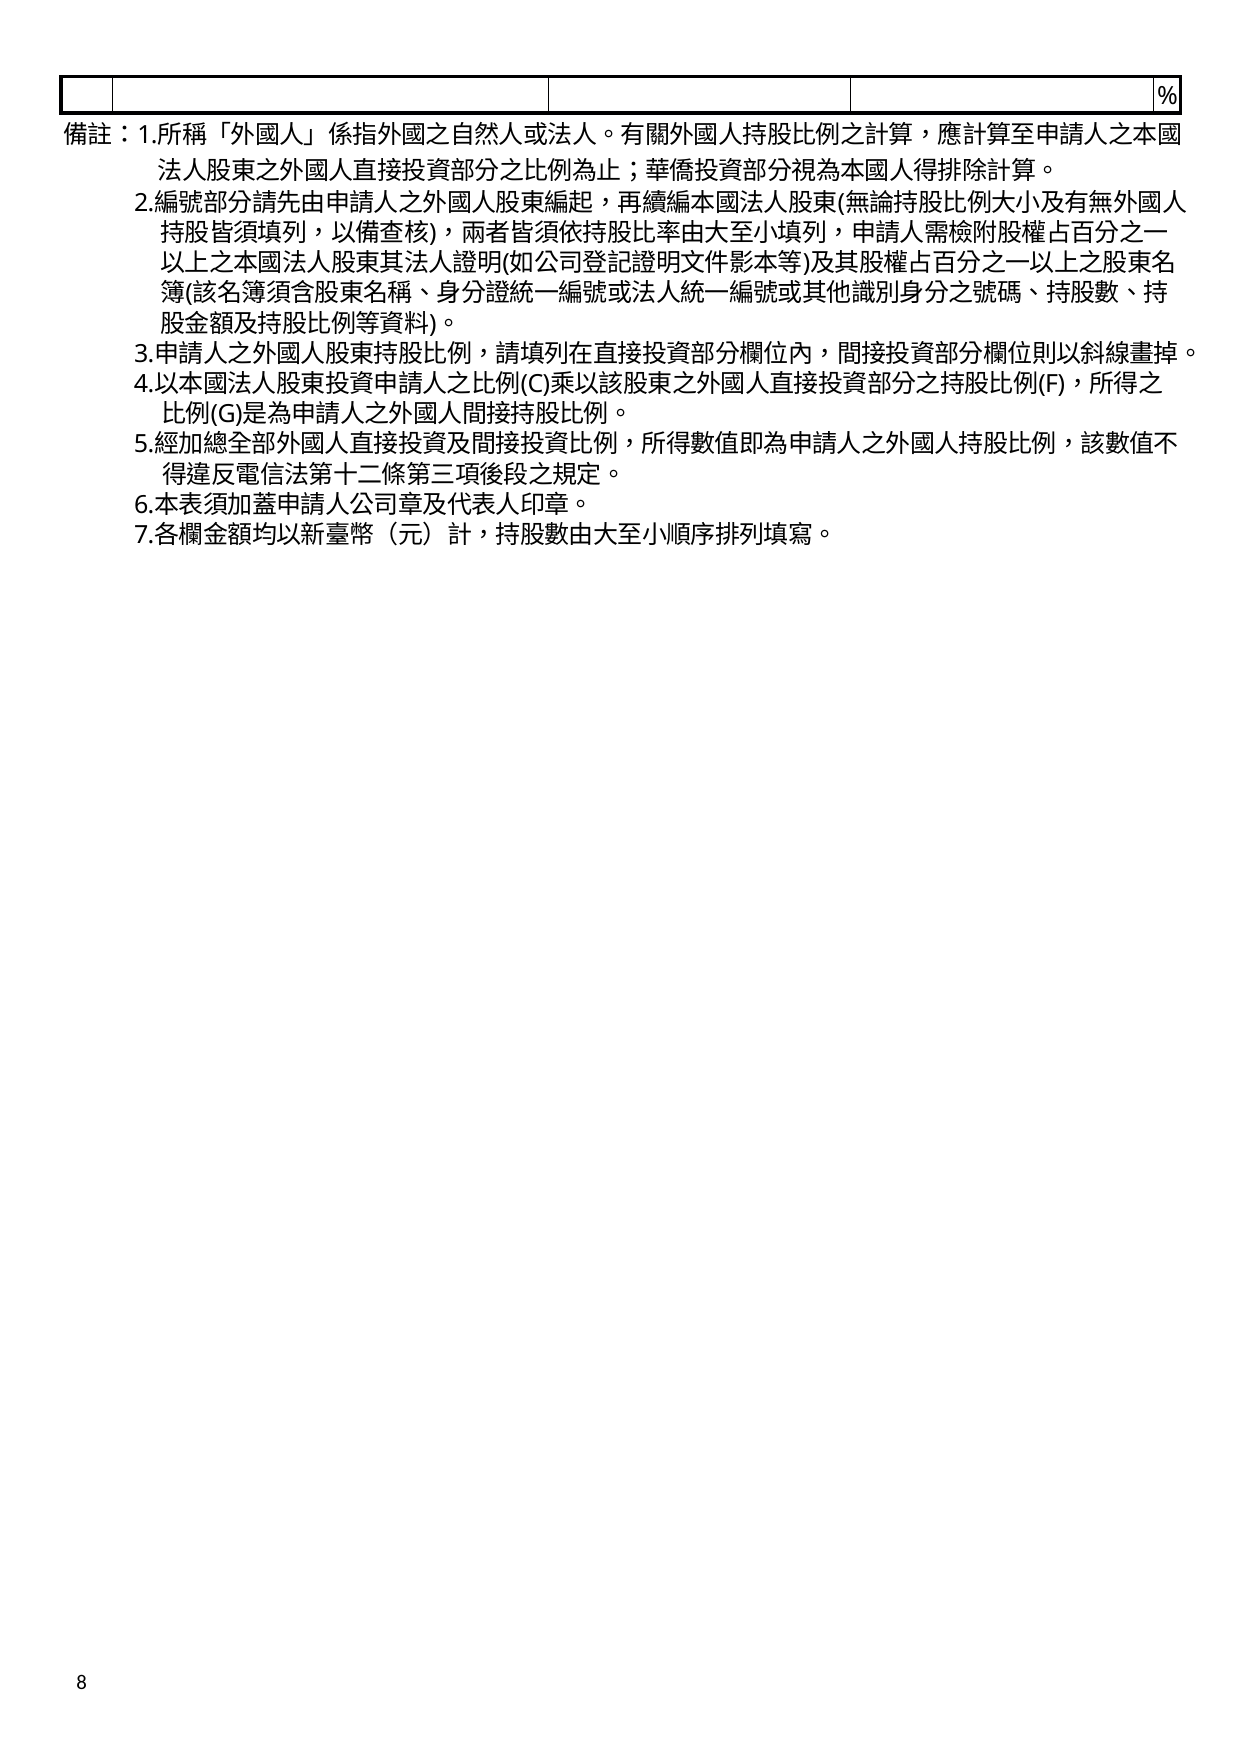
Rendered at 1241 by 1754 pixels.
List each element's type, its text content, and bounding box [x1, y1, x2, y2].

text 3.申請人之外國人股東持股比例，請填列在直接投資部分欄位內，間接投資部分欄位則以斜線畫掉。 [125, 338, 1187, 368]
table_cell [113, 78, 548, 111]
text 備註：1.所稱「外國人」係指外國之自然人或法人。有關外國人持股比例之計算，應計算至申請人之本國法人股東之外國人直接投資部分之比例為止；華僑投資部分視為本國人得排除計算。 [63, 114, 1187, 187]
text 7.各欄金額均以新臺幣（元）計，持股數由大至小順序排列填寫。 [125, 519, 1187, 549]
text 5.經加總全部外國人直接投資及間接投資比例，所得數值即為申請人之外國人持股比例，該數值不得違反電信法第十二條第三項後段之規定。 [134, 429, 1187, 489]
text 6.本表須加蓋申請人公司章及代表人印章。 [125, 489, 1187, 519]
table_cell % [1154, 78, 1179, 111]
text 4.以本國法人股東投資申請人之比例(C)乘以該股東之外國人直接投資部分之持股比例(F)，所得之比例(G)是為申請人之外國人間接持股比例。 [134, 368, 1187, 429]
table_cell [851, 78, 1153, 111]
text 2.編號部分請先由申請人之外國人股東編起，再續編本國法人股東(無論持股比例大小及有無外國人持股皆須填列，以備查核)，兩者皆須依持股比率由大至小填列，申請人需檢附股權占百分之一以上之本國法人股東其法人證明(如公司登記證明文件影本等)及其股權占百分之一以上之股東名簿(該名簿須含股東名稱、身分證統一編號或法人統一編號或其他識別身分之號碼、持股數、持股金額及持股比例等資料)。 [134, 187, 1187, 338]
table_cell [63, 78, 112, 111]
table_cell [549, 78, 850, 111]
